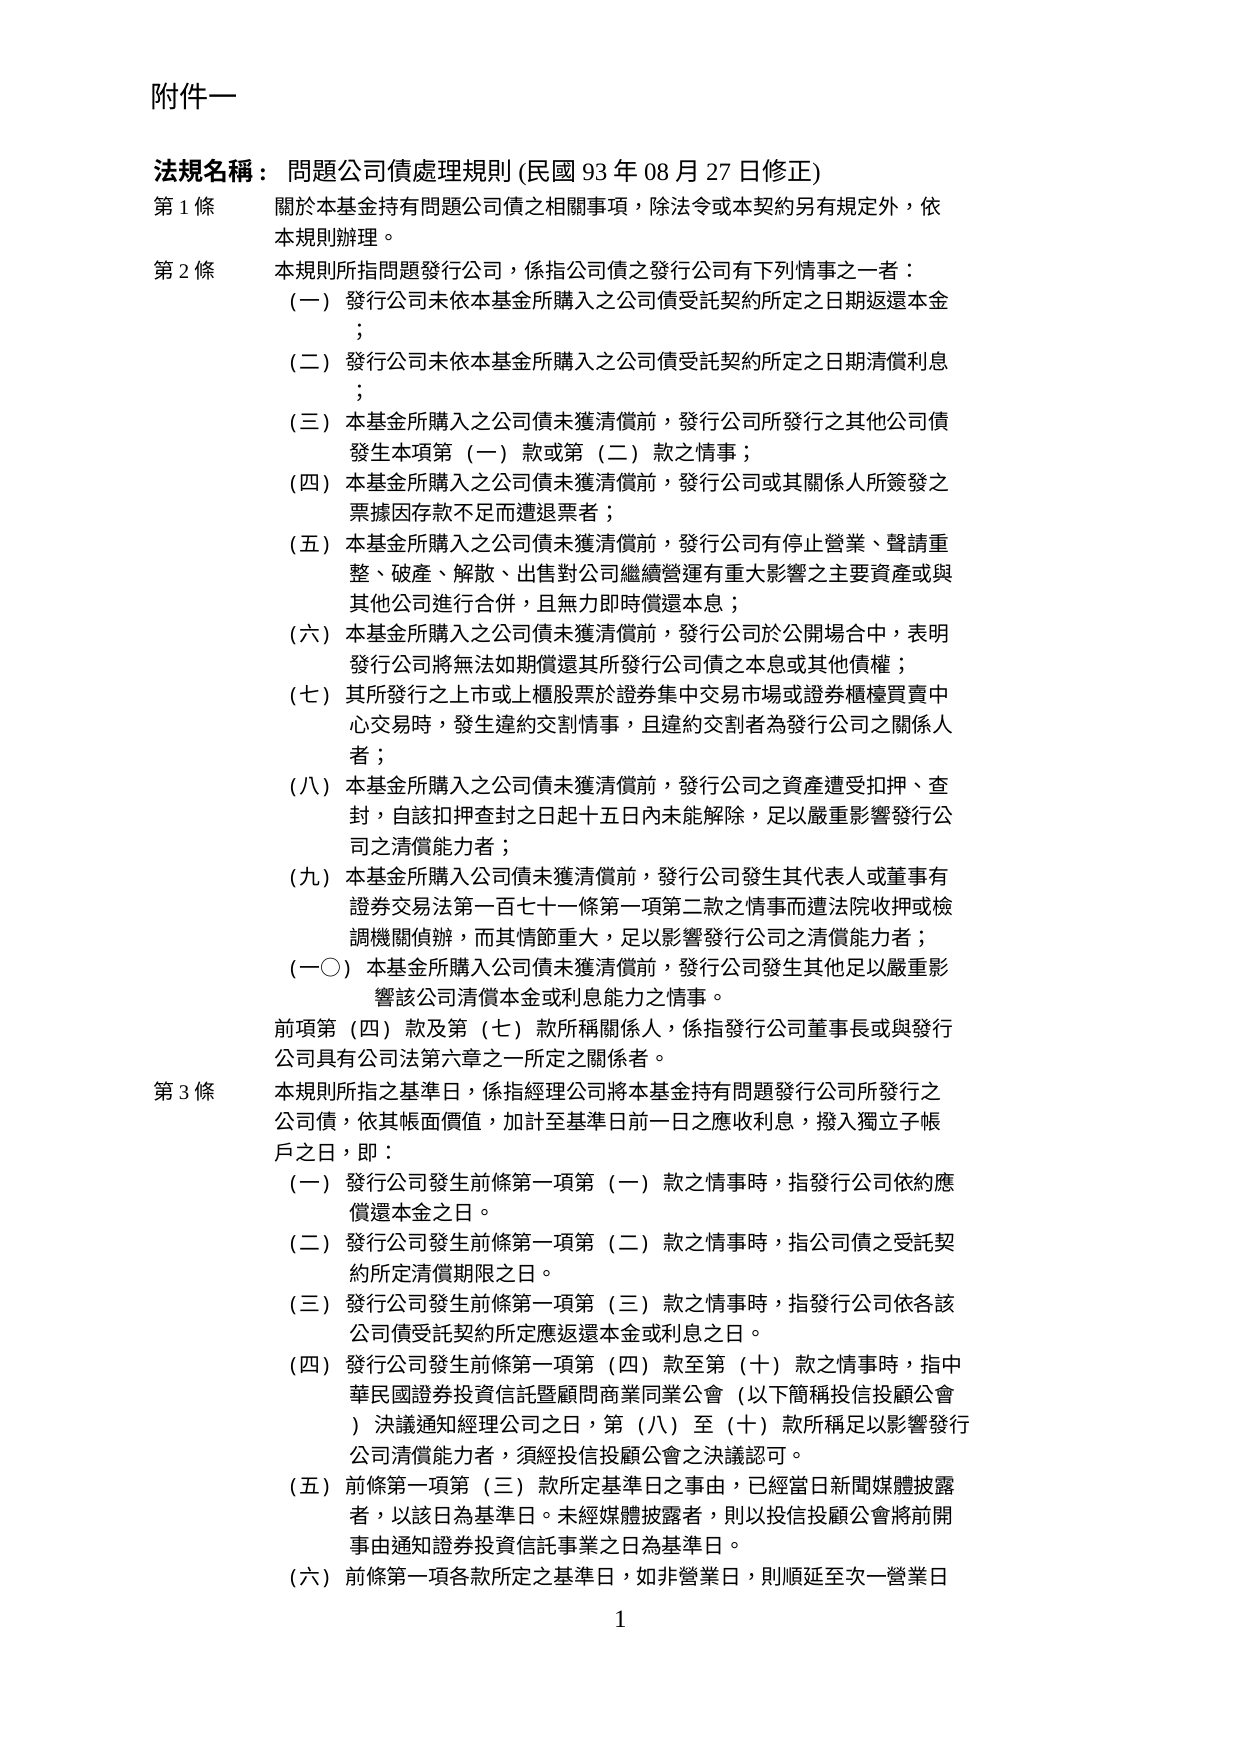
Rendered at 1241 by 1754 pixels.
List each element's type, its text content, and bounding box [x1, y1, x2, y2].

table_cell 本規則所指之基準日，係指經理公司將本基金持有問題發行公司所發行之 公司債，依其帳面價值，加計至基準日前一日之應收利息，撥入獨立子帳 戶之日，即： (一) 發行公司發生前條第一項第 (一) 款之情事時，指發行公司依約應 償還本金之日。 (二) 發行公司發生前條第一項第 (二) 款之情事時，指公司債之受託契 約所定清償期限之日。 (三) 發行公司發生前條第一項第 (三) 款之情事時，指發行公司依各該 公司債受託契約所定應返還本金或利息之日。 (四) 發行公司發生前條第一項第 (四) 款至第 (十) 款之情事時，指中 華民國證券投資信託暨顧問商業同業公會 (以下簡稱投信投顧公會 ) 決議通知經理公司之日，第 (八) 至 (十) 款所稱足以影響發行 公司清償能力者，須經投信投顧公會之決議認可。 (五) 前條第一項第 (三) 款所定基準日之事由，已經當日新聞媒體披露 者，以該日為基準日。未經媒體披露者，則以投信投顧公會將前開 事由通知證券投資信託事業之日為基準日。 (六) 前條第一項各款所定之基準日，如非營業日，則順延至次一營業日 [273, 1074, 1089, 1592]
table_cell 本規則所指問題發行公司，係指公司債之發行公司有下列情事之一者： (一) 發行公司未依本基金所購入之公司債受託契約所定之日期返還本金 ； (二) 發行公司未依本基金所購入之公司債受託契約所定之日期清償利息 ； (三) 本基金所購入之公司債未獲清償前，發行公司所發行之其他公司債 發生本項第 (一) 款或第 (二) 款之情事； (四) 本基金所購入之公司債未獲清償前，發行公司或其關係人所簽發之 票據因存款不足而遭退票者； (五) 本基金所購入之公司債未獲清償前，發行公司有停止營業、聲請重 整、破產、解散、出售對公司繼續營運有重大影響之主要資產或與 其他公司進行合併，且無力即時償還本息； (六) 本基金所購入之公司債未獲清償前，發行公司於公開場合中，表明 發行公司將無法如期償還其所發行公司債之本息或其他債權； (七) 其所發行之上市或上櫃股票於證券集中交易市場或證券櫃檯買賣中 心交易時，發生違約交割情事，且違約交割者為發行公司之關係人 者； (八) 本基金所購入之公司債未獲清償前，發行公司之資產遭受扣押、查 封，自該扣押查封之日起十五日內未能解除，足以嚴重影響發行公 司之清償能力者； (九) 本基金所購入公司債未獲清償前，發行公司發生其代表人或董事有 證券交易法第一百七十一條第一項第二款之情事而遭法院收押或檢 調機關偵辦，而其情節重大，足以影響發行公司之清償能力者； (一○) 本基金所購入公司債未獲清償前，發行公司發生其他足以嚴重影 響該公司清償本金或利息能力之情事。 前項第 (四) 款及第 (七) 款所稱關係人，係指發行公司董事長或與發行 公司具有公司法第六章之一所定之關係者。 [273, 253, 1089, 1074]
table_cell 第 2 條 [151, 253, 272, 1074]
table_header 關於本基金持有問題公司債之相關事項，除法令或本契約另有規定外，依 本規則辦理。 [273, 189, 1089, 252]
table_cell 第 3 條 [151, 1074, 272, 1592]
table_header 問題公司債處理規則 (民國 93 年 08 月 27 日修正) [286, 150, 1089, 189]
table_header 第 1 條 [151, 189, 272, 252]
table_header 法規名稱 : [151, 150, 286, 189]
text 附件一 [150, 74, 1053, 116]
